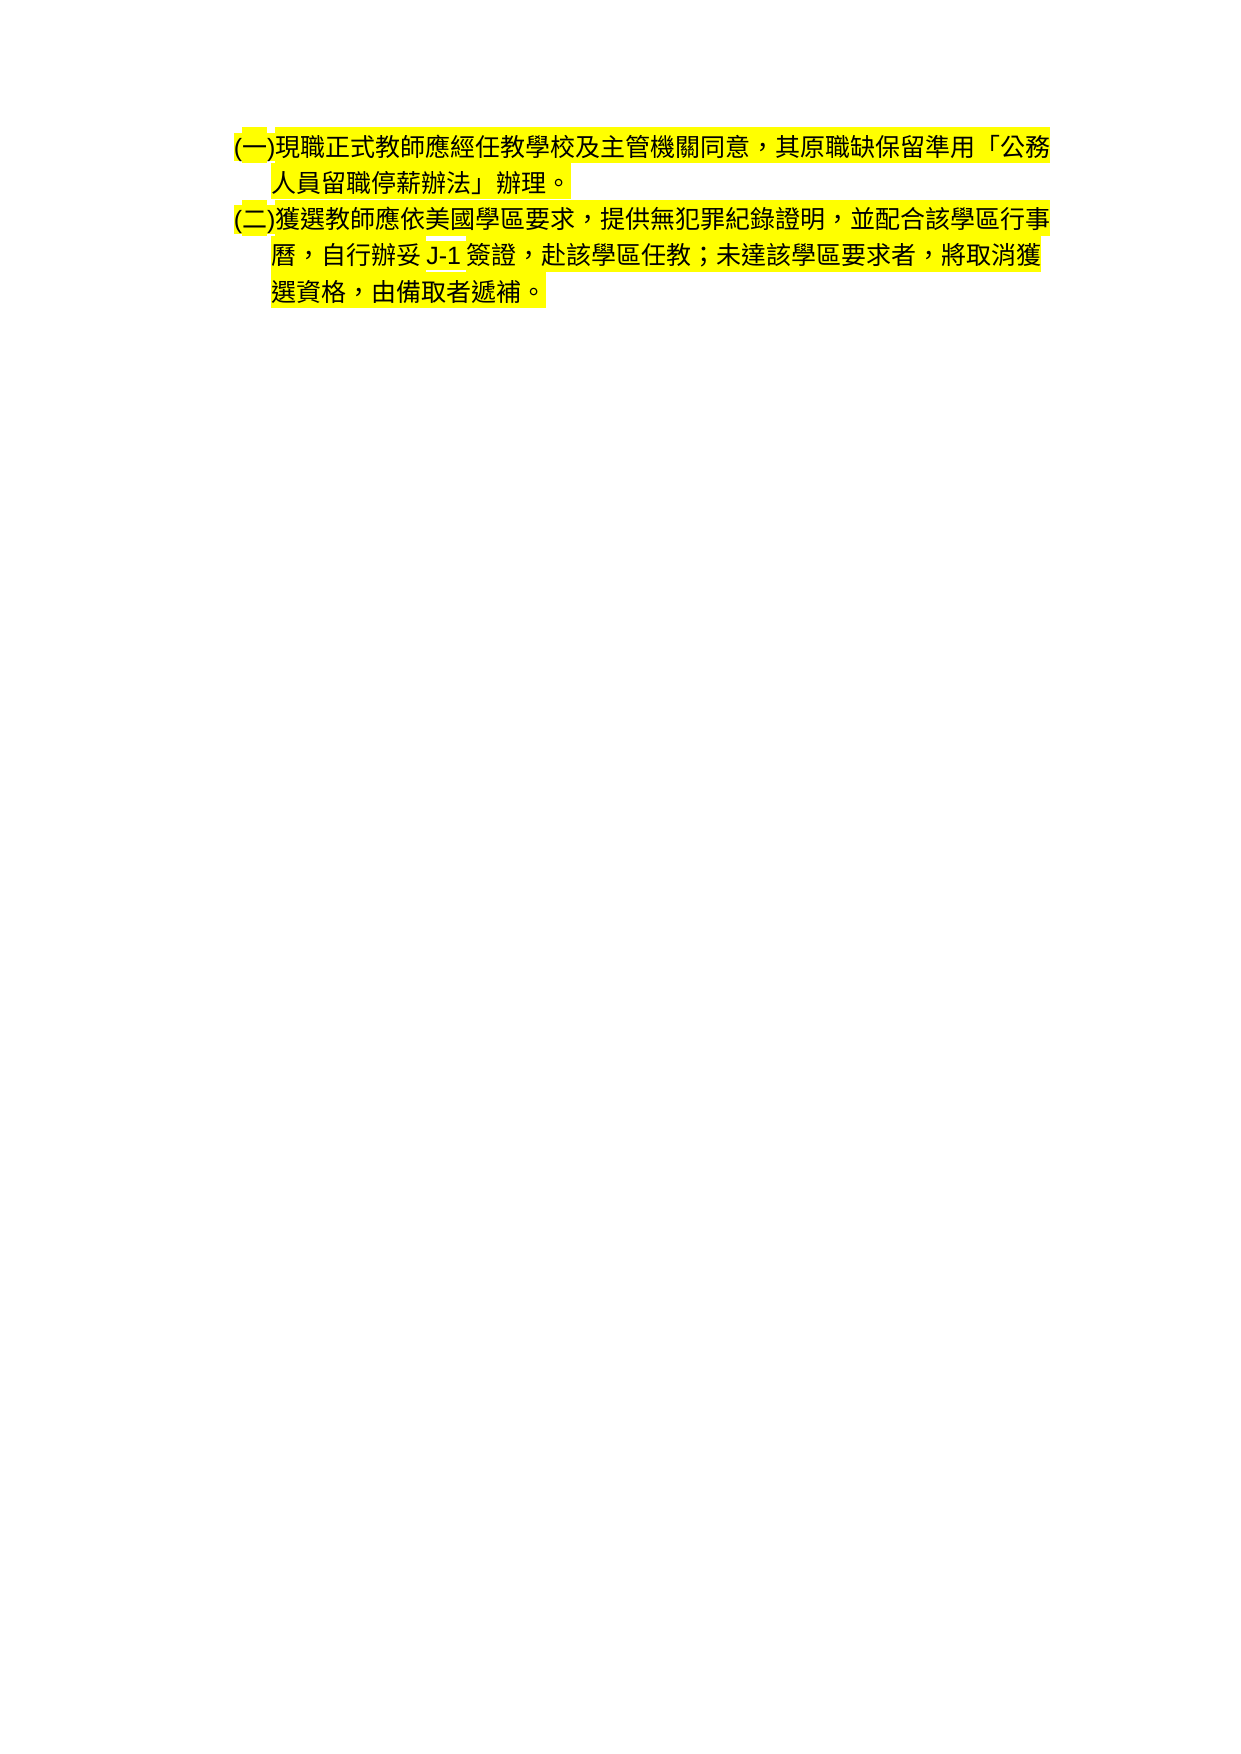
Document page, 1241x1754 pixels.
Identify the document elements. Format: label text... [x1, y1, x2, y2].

text (二)獲選教師應依美國學區要求，提供無犯罪紀錄證明，並配合該學區行事曆，自行辦妥J-1簽證，赴該學區任教；未達該學區要求者，將取消獲選資格，由備取者遞補。 [233, 199, 1053, 308]
text (一)現職正式教師應經任教學校及主管機關同意，其原職缺保留準用「公務人員留職停薪辦法」辦理。 [233, 127, 1053, 199]
